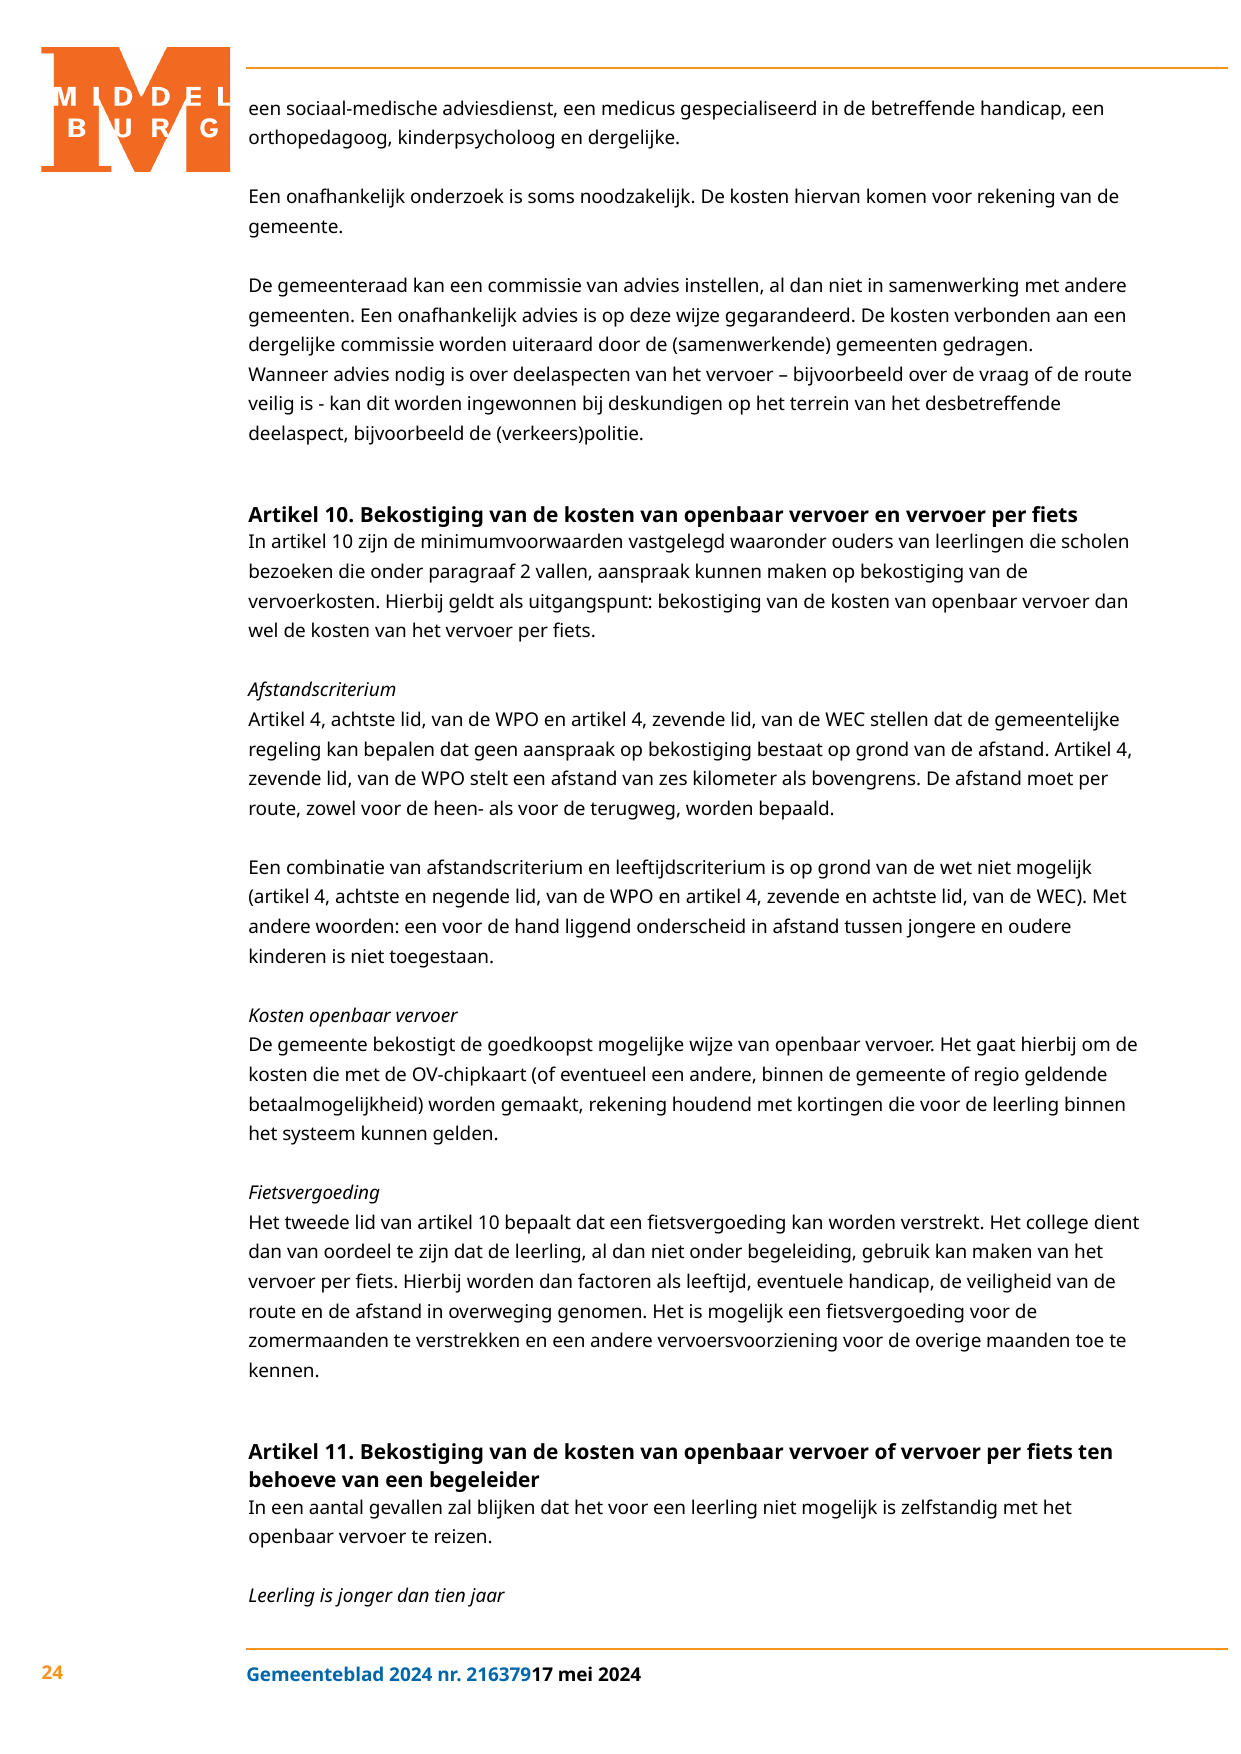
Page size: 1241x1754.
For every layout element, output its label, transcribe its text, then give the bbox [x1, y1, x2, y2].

text Kosten openbaar vervoer [248, 1002, 1152, 1028]
text een sociaal-medische adviesdienst, een medicus gespecialiseerd in de betreffende handicap, een orthopedagoog, kinderpsycholoog en dergelijke. [248, 95, 1152, 150]
text Artikel 4, achtste lid, van de WPO en artikel 4, zevende lid, van de WEC stellen dat de gemeentelijke regeling kan bepalen dat geen aanspraak op bekostiging bestaat op grond van de afstand. Artikel 4, zevende lid, van de WPO stelt een afstand van zes kilometer als bovengrens. De afstand moet per route, zowel voor de heen- als voor de terugweg, worden bepaald. [248, 706, 1152, 821]
text In een aantal gevallen zal blijken dat het voor een leerling niet mogelijk is zelfstandig met het openbaar vervoer te reizen. [248, 1494, 1152, 1549]
text Het tweede lid van artikel 10 bepaalt dat een fietsvergoeding kan worden verstrekt. Het college dient dan van oordeel te zijn dat de leerling, al dan niet onder begeleiding, gebruik kan maken van het vervoer per fiets. Hierbij worden dan factoren als leeftijd, eventuele handicap, de veiligheid van de route en de afstand in overweging genomen. Het is mogelijk een fietsvergoeding voor de zomermaanden te verstrekken en een andere vervoersvoorziening voor de overige maanden toe te kennen. [248, 1209, 1152, 1383]
text Leerling is jonger dan tien jaar [248, 1583, 1152, 1608]
text Artikel 10. Bekostiging van de kosten van openbaar vervoer en vervoer per fiets [248, 500, 1152, 529]
text Een onafhankelijk onderzoek is soms noodzakelijk. De kosten hiervan komen voor rekening van de gemeente. [248, 183, 1152, 239]
text De gemeenteraad kan een commissie van advies instellen, al dan niet in samenwerking met andere gemeenten. Een onafhankelijk advies is op deze wijze gegarandeerd. De kosten verbonden aan een dergelijke commissie worden uiteraard door de (samenwerkende) gemeenten gedragen. [248, 272, 1152, 357]
text Artikel 11. Bekostiging van de kosten van openbaar vervoer of vervoer per fiets ten behoeve van een begeleider [248, 1437, 1152, 1494]
text De gemeente bekostigt de goedkoopst mogelijke wijze van openbaar vervoer. Het gaat hierbij om de kosten die met de OV-chipkaart (of eventueel een andere, binnen de gemeente of regio geldende betaalmogelijkheid) worden gemaakt, rekening houdend met kortingen die voor de leerling binnen het systeem kunnen gelden. [248, 1032, 1152, 1146]
picture [41, 47, 231, 172]
text In artikel 10 zijn de minimumvoorwaarden vastgelegd waaronder ouders van leerlingen die scholen bezoeken die onder paragraaf 2 vallen, aanspraak kunnen maken op bekostiging van de vervoerkosten. Hierbij geldt als uitgangspunt: bekostiging van de kosten van openbaar vervoer dan wel de kosten van het vervoer per fiets. [248, 529, 1152, 643]
text Afstandscriterium [248, 677, 1152, 702]
text Een combinatie van afstandscriterium en leeftijdscriterium is op grond van de wet niet mogelijk (artikel 4, achtste en negende lid, van de WPO en artikel 4, zevende en achtste lid, van de WEC). Met andere woorden: een voor de hand liggend onderscheid in afstand tussen jongere en oudere kinderen is niet toegestaan. [248, 854, 1152, 968]
text Fietsvergoeding [248, 1179, 1152, 1205]
text Wanneer advies nodig is over deelaspecten van het vervoer – bijvoorbeeld over de vraag of de route veilig is - kan dit worden ingewonnen bij deskundigen op het terrein van het desbetreffende deelaspect, bijvoorbeeld de (verkeers)politie. [248, 361, 1152, 446]
